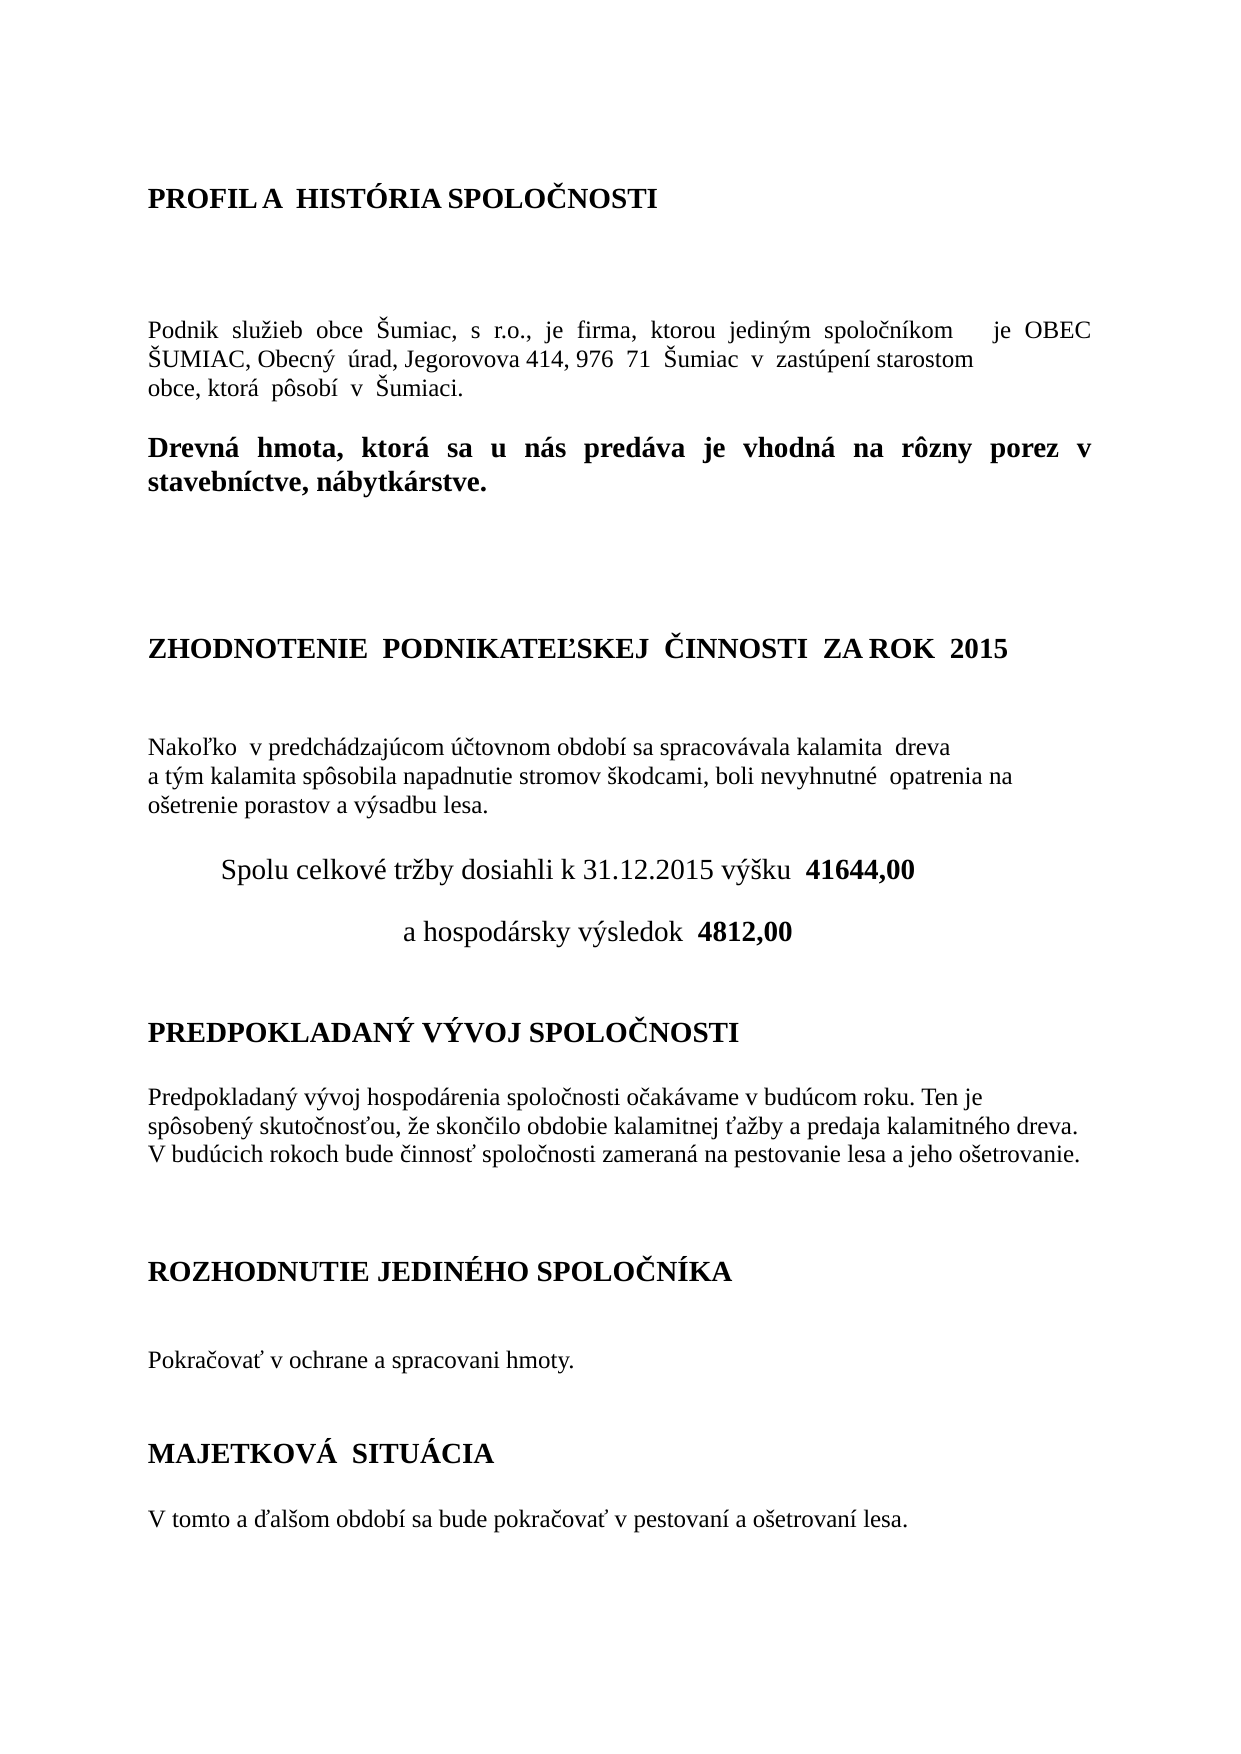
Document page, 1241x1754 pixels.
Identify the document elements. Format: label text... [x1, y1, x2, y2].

text V tomto a ďalšom období sa bude pokračovať v pestovaní a ošetrovaní lesa. [148, 1504, 1092, 1532]
text MAJETKOVÁ SITUÁCIA [148, 1437, 1092, 1470]
text Spolu celkové tržby dosiahli k 31.12.2015 výšku 41644,00 [148, 852, 1092, 886]
text Podnik služieb obce Šumiac, s r.o., je firma, ktorou jediným spoločníkom je OBEC ŠUMIAC, Obecný úrad, Jegorovova 414, 976 71 Šumiac v zastúpení starostom [148, 315, 1092, 373]
text PREDPOKLADANÝ VÝVOJ SPOLOČNOSTI [148, 1015, 1092, 1048]
text Nakoľko v predchádzajúcom účtovnom období sa spracovávala kalamita dreva [148, 732, 1092, 761]
text ROZHODNUTIE JEDINÉHO SPOLOČNÍKA [148, 1254, 1092, 1288]
text Predpokladaný vývoj hospodárenia spoločnosti očakávame v budúcom roku. Ten je spôsobený skutočnosťou, že skončilo obdobie kalamitnej ťažby a predaja kalamitného dreva. V budúcich rokoch bude činnosť spoločnosti zameraná na pestovanie lesa a jeho ošetrovanie. [148, 1082, 1092, 1168]
text PROFIL A HISTÓRIA SPOLOČNOSTI [148, 181, 1092, 215]
text obce, ktorá pôsobí v Šumiaci. [148, 373, 1092, 402]
text Pokračovať v ochrane a spracovani hmoty. [148, 1346, 1092, 1374]
text Drevná hmota, ktorá sa u nás predáva je vhodná na rôzny porez v stavebníctve, nábytkárstve. [148, 430, 1092, 497]
text a hospodársky výsledok 4812,00 [148, 914, 1092, 948]
text ZHODNOTENIE PODNIKATEĽSKEJ ČINNOSTI ZA ROK 2015 [148, 632, 1092, 665]
text a tým kalamita spôsobila napadnutie stromov škodcami, boli nevyhnutné opatrenia na ošetrenie porastov a výsadbu lesa. [148, 761, 1092, 818]
